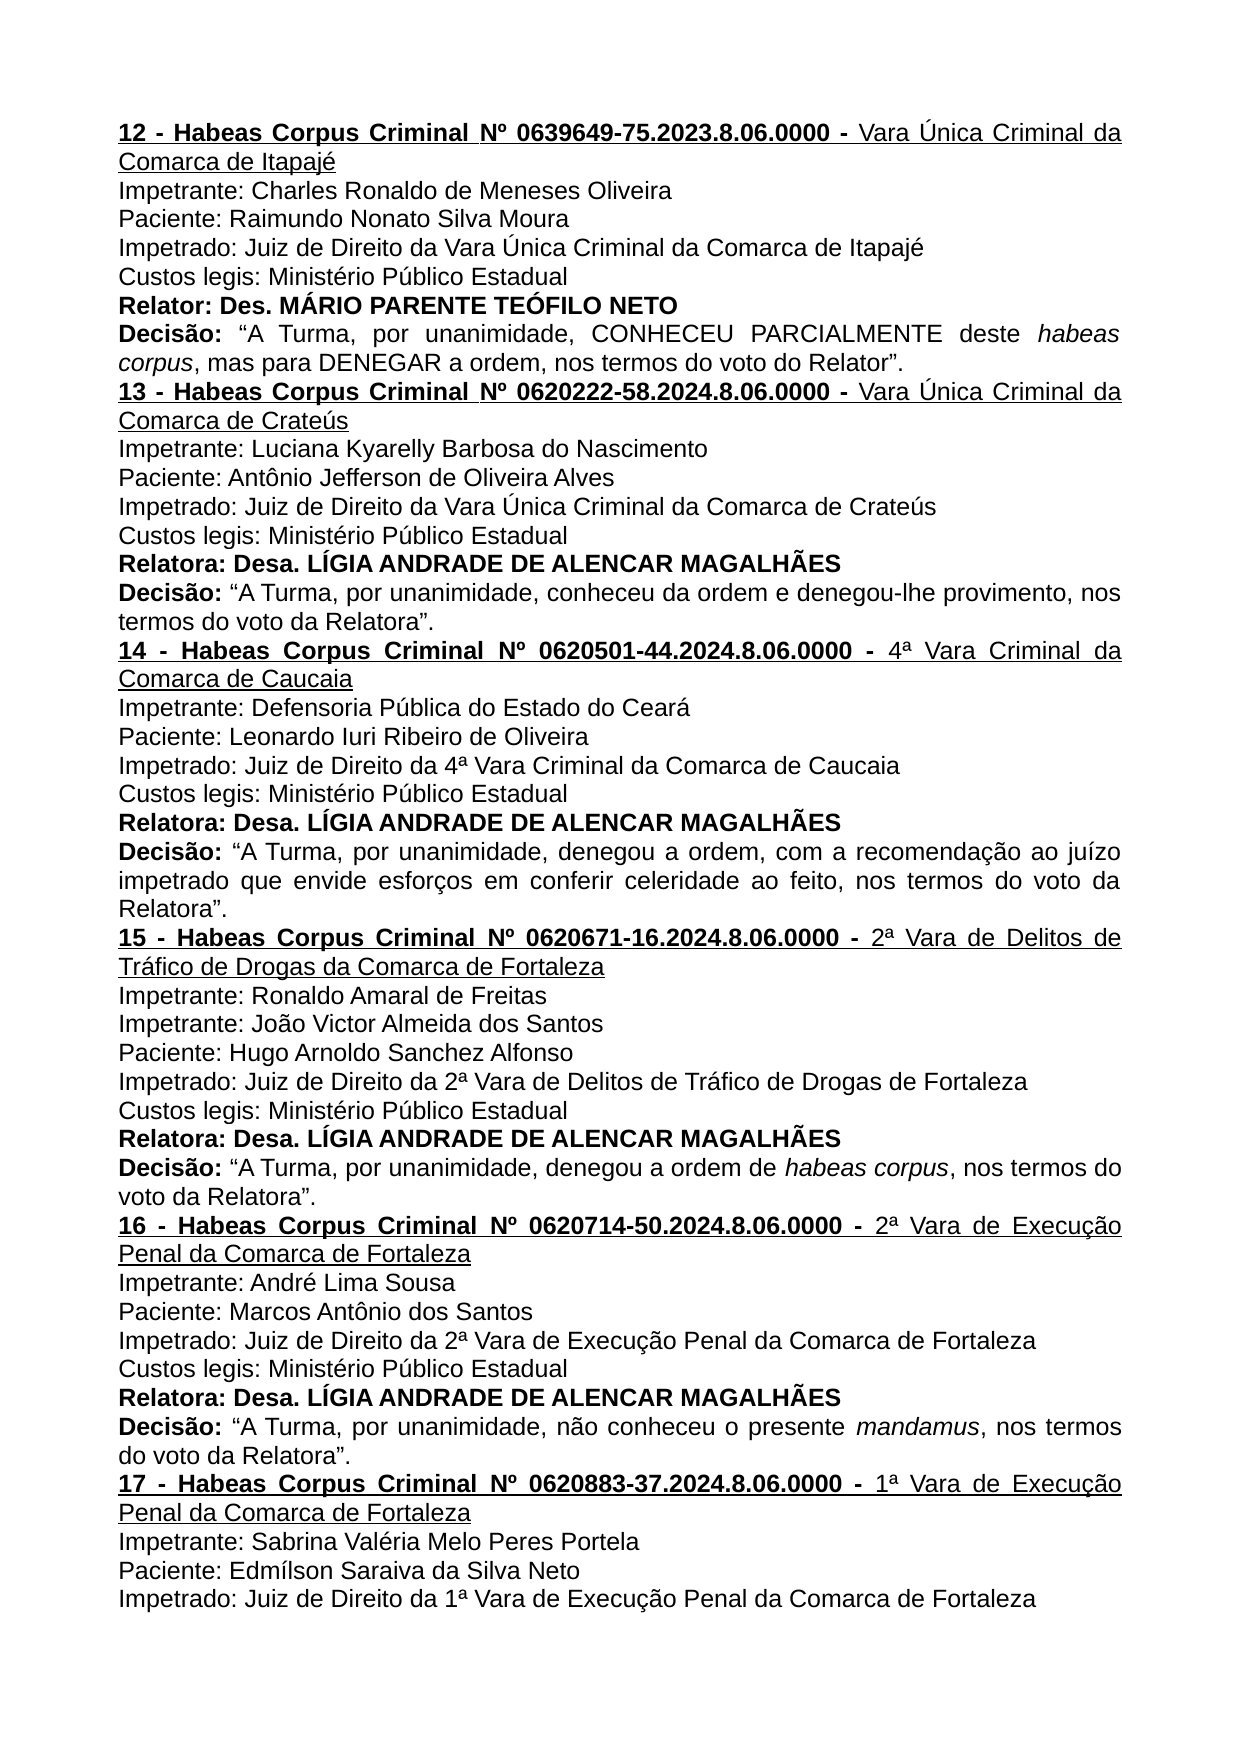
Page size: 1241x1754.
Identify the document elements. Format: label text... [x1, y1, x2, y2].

text Comarca de Caucaia [118, 662, 1122, 693]
text 16 - Habeas Corpus Criminal Nº 0620714-50.2024.8.06.0000 - 2ª Vara de Execução [118, 1211, 1122, 1236]
text Decisão: “A Turma, por unanimidade, denegou a ordem, com a recomendação ao juízo impetrado que envide esforços em conferir celeridade ao feito, nos termos do voto da Relatora”. [118, 837, 1122, 923]
text Impetrado: Juiz de Direito da 2ª Vara de Execução Penal da Comarca de Fortaleza [118, 1326, 1122, 1354]
text Impetrado: Juiz de Direito da 2ª Vara de Delitos de Tráfico de Drogas de Fortaleza [118, 1067, 1122, 1096]
text Paciente: Raimundo Nonato Silva Moura [118, 204, 1122, 233]
text Impetrado: Juiz de Direito da 4ª Vara Criminal da Comarca de Caucaia [118, 751, 1122, 779]
text Decisão: “A Turma, por unanimidade, denegou a ordem de habeas corpus, nos termos do voto da Relatora”. [118, 1153, 1122, 1211]
text Impetrante: Defensoria Pública do Estado do Ceará [118, 693, 1122, 722]
text 17 - Habeas Corpus Criminal Nº 0620883-37.2024.8.06.0000 - 1ª Vara de Execução [118, 1469, 1122, 1494]
text Impetrante: Ronaldo Amaral de Freitas [118, 981, 1122, 1009]
text Impetrado: Juiz de Direito da Vara Única Criminal da Comarca de Crateús [118, 492, 1122, 521]
text Impetrante: João Victor Almeida dos Santos [118, 1009, 1122, 1038]
text Comarca de Itapajé [118, 144, 1122, 176]
text Impetrante: André Lima Sousa [118, 1268, 1122, 1297]
text Impetrante: Sabrina Valéria Melo Peres Portela [118, 1527, 1122, 1556]
text Decisão: “A Turma, por unanimidade, conheceu da ordem e denegou-lhe provimento, nos termos do voto da Relatora”. [118, 578, 1122, 636]
text 15 - Habeas Corpus Criminal Nº 0620671-16.2024.8.06.0000 - 2ª Vara de Delitos de [118, 923, 1122, 948]
text Custos legis: Ministério Público Estadual [118, 521, 1122, 549]
text Relatora: Desa. LÍGIA ANDRADE DE ALENCAR MAGALHÃES [118, 1383, 1122, 1412]
text Impetrado: Juiz de Direito da Vara Única Criminal da Comarca de Itapajé [118, 233, 1122, 262]
text Custos legis: Ministério Público Estadual [118, 262, 1122, 291]
text Relator: Des. MÁRIO PARENTE TEÓFILO NETO [118, 291, 1122, 319]
text Impetrante: Luciana Kyarelly Barbosa do Nascimento [118, 434, 1122, 463]
text 12 - Habeas Corpus Criminal Nº 0639649-75.2023.8.06.0000 - Vara Única Criminal da [118, 118, 1122, 143]
text Custos legis: Ministério Público Estadual [118, 1096, 1122, 1124]
text Paciente: Marcos Antônio dos Santos [118, 1297, 1122, 1326]
text Relatora: Desa. LÍGIA ANDRADE DE ALENCAR MAGALHÃES [118, 808, 1122, 837]
text Paciente: Leonardo Iuri Ribeiro de Oliveira [118, 722, 1122, 751]
text Relatora: Desa. LÍGIA ANDRADE DE ALENCAR MAGALHÃES [118, 1124, 1122, 1153]
text Relatora: Desa. LÍGIA ANDRADE DE ALENCAR MAGALHÃES [118, 549, 1122, 578]
text 14 - Habeas Corpus Criminal Nº 0620501-44.2024.8.06.0000 - 4ª Vara Criminal da [118, 636, 1122, 661]
text Custos legis: Ministério Público Estadual [118, 1354, 1122, 1383]
text Impetrante: Charles Ronaldo de Meneses Oliveira [118, 176, 1122, 204]
text Paciente: Edmílson Saraiva da Silva Neto [118, 1556, 1122, 1584]
text Decisão: “A Turma, por unanimidade, não conheceu o presente mandamus, nos termos do voto da Relatora”. [118, 1412, 1122, 1469]
text Paciente: Hugo Arnoldo Sanchez Alfonso [118, 1038, 1122, 1067]
text Decisão: “A Turma, por unanimidade, CONHECEU PARCIALMENTE deste habeas corpus, mas para DENEGAR a ordem, nos termos do voto do Relator”. [118, 319, 1122, 377]
text Tráfico de Drogas da Comarca de Fortaleza [118, 949, 1122, 981]
text Paciente: Antônio Jefferson de Oliveira Alves [118, 463, 1122, 492]
text Penal da Comarca de Fortaleza [118, 1237, 1122, 1268]
text Penal da Comarca de Fortaleza [118, 1496, 1122, 1527]
text Custos legis: Ministério Público Estadual [118, 779, 1122, 808]
text Impetrado: Juiz de Direito da 1ª Vara de Execução Penal da Comarca de Fortaleza [118, 1584, 1122, 1613]
text Comarca de Crateús [118, 403, 1122, 434]
text 13 - Habeas Corpus Criminal Nº 0620222-58.2024.8.06.0000 - Vara Única Criminal da [118, 377, 1122, 402]
